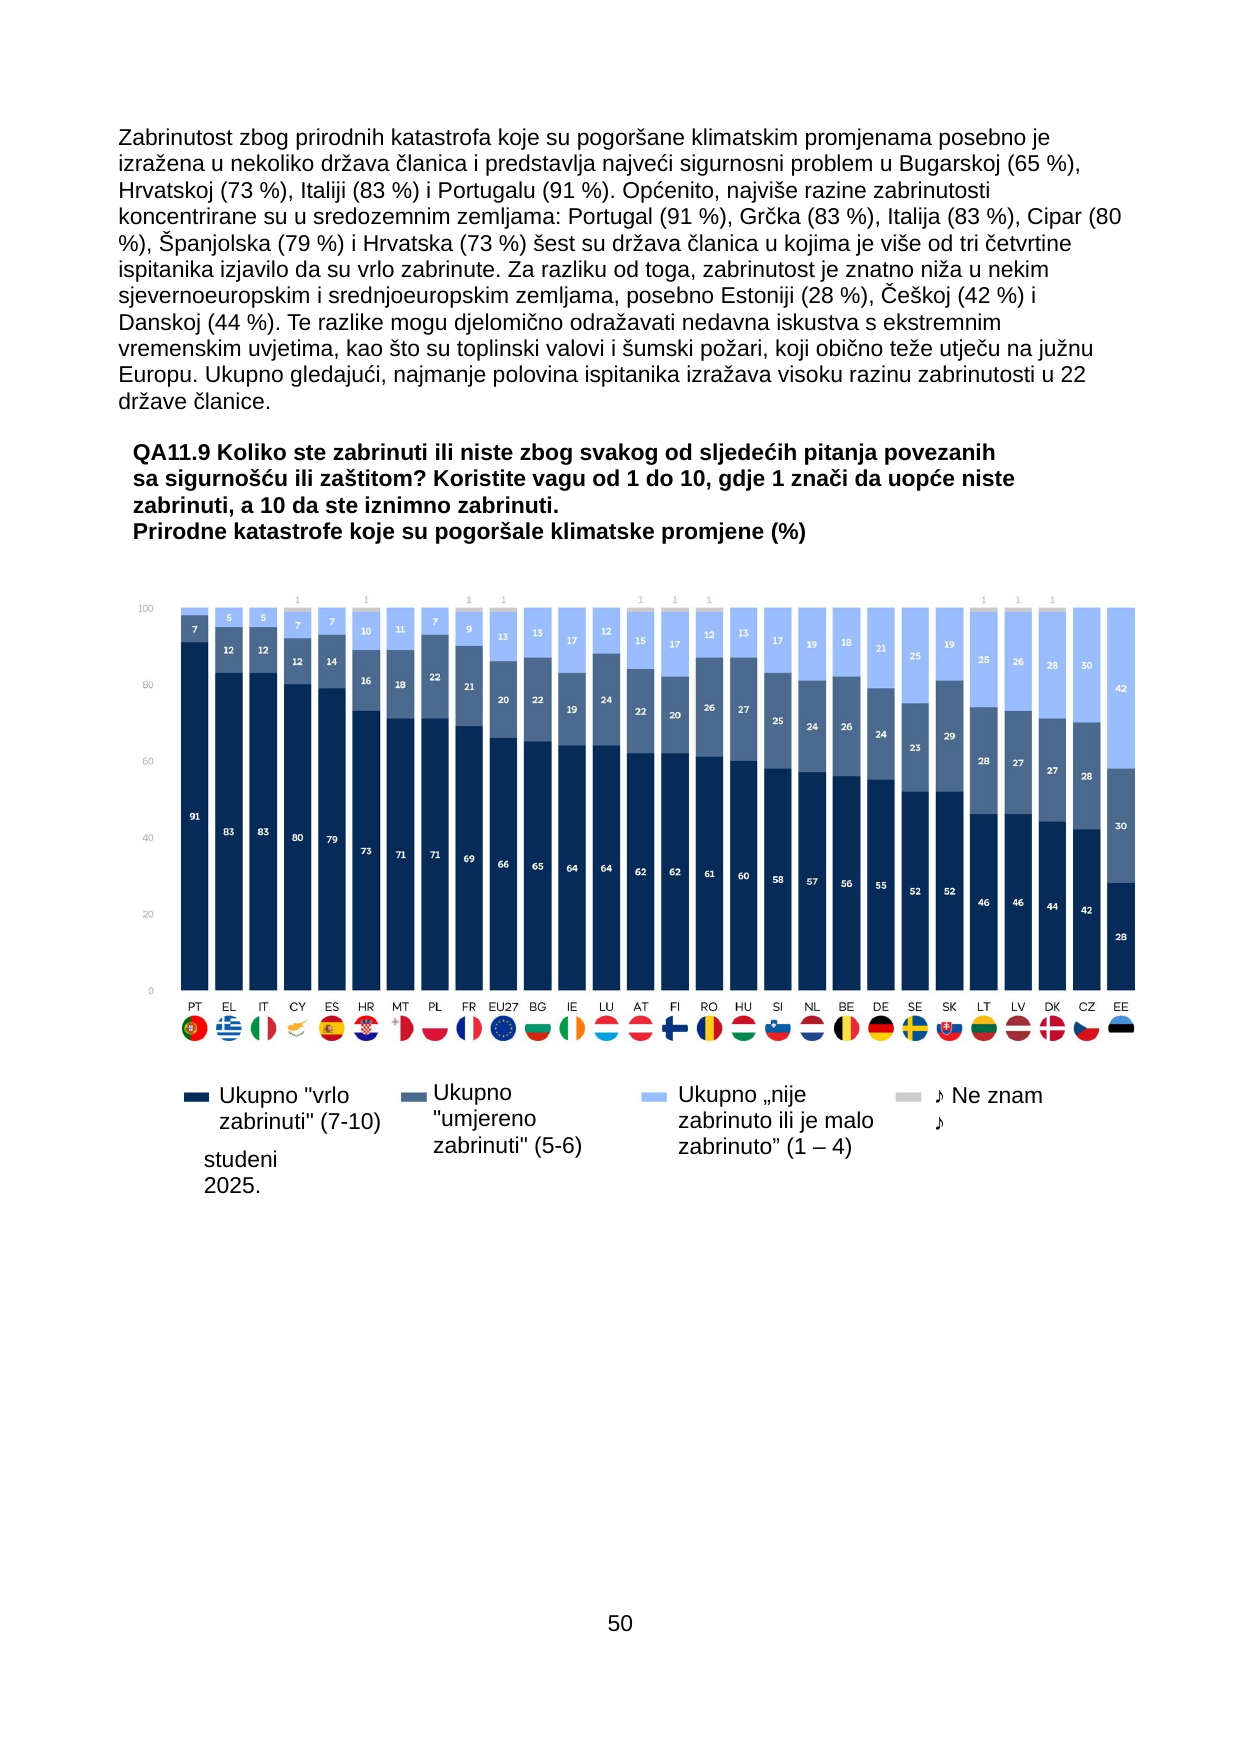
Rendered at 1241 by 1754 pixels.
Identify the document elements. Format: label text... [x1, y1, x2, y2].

picture [129, 585, 1141, 1044]
picture [176, 1083, 926, 1105]
text Zabrinutost zbog prirodnih katastrofa koje su pogoršane klimatskim promjenama posebno je izražena u nekoliko država članica i predstavlja najveći sigurnosni problem u Bugarskoj (65 %), Hrvatskoj (73 %), Italiji (83 %) i Portugalu (91 %). Općenito, najviše razine zabrinutosti koncentrirane su u sredozemnim zemljama: Portugal (91 %), Grčka (83 %), Italija (83 %), Cipar (80 %), Španjolska (79 %) i Hrvatska (73 %) šest su država članica u kojima je više od tri četvrtine ispitanika izjavilo da su vrlo zabrinute. Za razliku od toga, zabrinutost je znatno niža u nekim sjevernoeuropskim i srednjoeuropskim zemljama, posebno Estoniji (28 %), Češkoj (42 %) i Danskoj (44 %). Te razlike mogu djelomično odražavati nedavna iskustva s ekstremnim vremenskim uvjetima, kao što su toplinski valovi i šumski požari, koji obično teže utječu na južnu Europu. Ukupno gledajući, najmanje polovina ispitanika izražava visoku razinu zabrinutosti u 22 države članice. [118, 124, 1122, 414]
